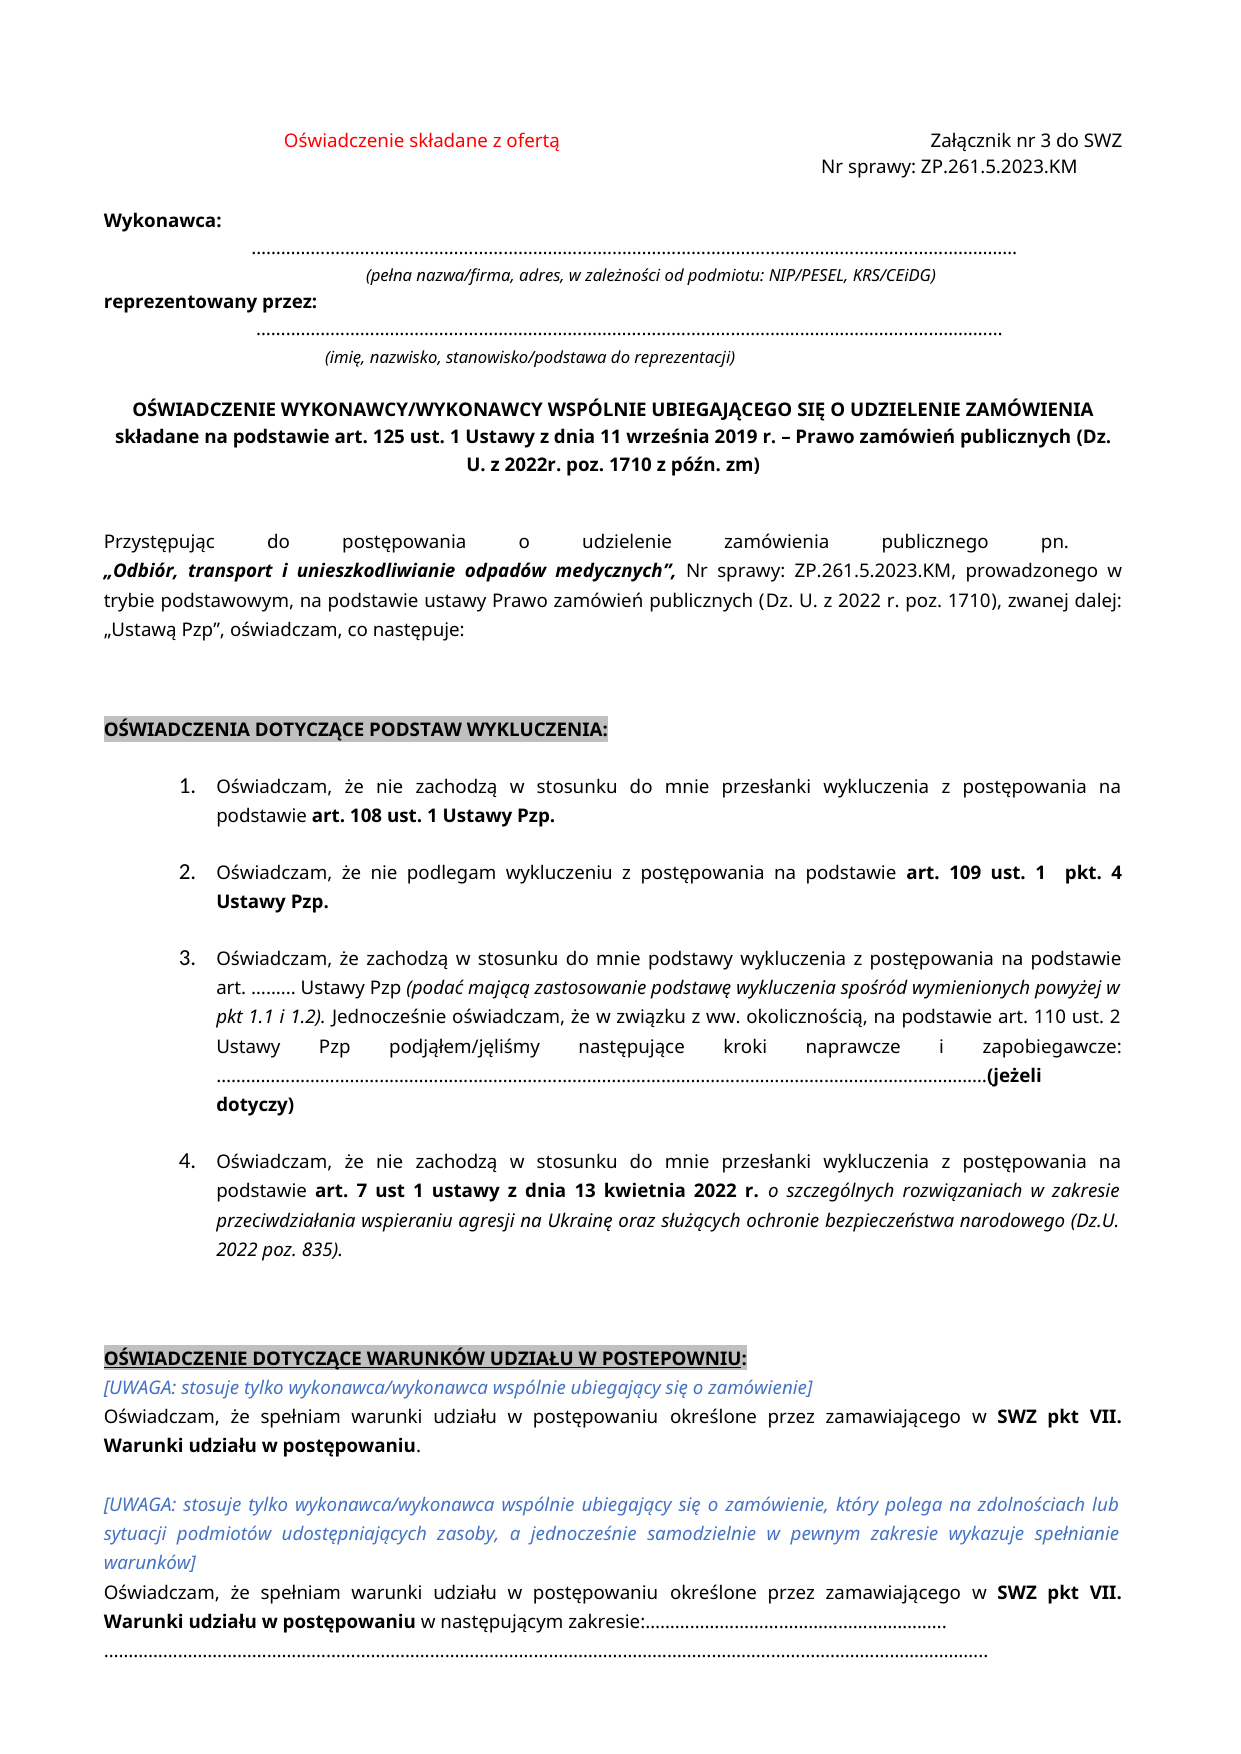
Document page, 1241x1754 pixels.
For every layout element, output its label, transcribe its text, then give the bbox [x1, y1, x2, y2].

list Oświadczam, że nie podlegam wykluczeniu z postępowania na podstawie art. 109 ust. 1 pkt. 4 Ustawy Pzp. [178, 857, 1122, 914]
text Oświadczenie składane z ofertą Załącznik nr 3 do SWZ [103, 127, 1122, 153]
text [UWAGA: stosuje tylko wykonawca/wykonawca wspólnie ubiegający się o zamówienie] [103, 1374, 1122, 1399]
text OŚWIADCZENIE WYKONAWCY/WYKONAWCY WSPÓLNIE UBIEGAJĄCEGO SIĘ O UDZIELENIE ZAMÓWIENIA [103, 395, 1122, 422]
text Oświadczam, że spełniam warunki udziału w postępowaniu określone przez zamawiającego w SWZ pkt VII. Warunki udziału w postępowaniu. [103, 1403, 1122, 1458]
text Wykonawca: [103, 206, 1122, 233]
text Nr sprawy: ZP.261.5.2023.KM [693, 153, 1122, 178]
text OŚWIADCZENIE DOTYCZĄCE WARUNKÓW UDZIAŁU W POSTEPOWNIU: [103, 1345, 1122, 1370]
list Przystępując do postępowania o udzielenie zamówienia publicznego pn. „Odbiór, transport i unieszkodliwianie odpadów medycznych”, Nr sprawy: ZP.261.5.2023.KM, prowadzonego w trybie podstawowym, na podstawie ustawy Prawo zamówień publicznych (Dz. U. z 2022 r. poz. 1710), zwanej dalej: „Ustawą Pzp”, oświadczam, co następuje: [103, 528, 1122, 642]
text (imię, nazwisko, stanowisko/podstawa do reprezentacji) [251, 341, 1122, 368]
text …………………………………………………………………………………………………………………………………………………………….. [103, 1637, 1122, 1663]
text …………………………………………………………………………………………..………………………..……………… [177, 314, 1122, 341]
text reprezentowany przez: [103, 287, 1122, 314]
list OŚWIADCZENIA DOTYCZĄCE PODSTAW WYKLUCZENIA: [103, 716, 1122, 742]
text Oświadczam, że spełniam warunki udziału w postępowaniu określone przez zamawiającego w SWZ pkt VII. Warunki udziału w postępowaniu w następującym zakresie:……………………………………………………. [103, 1579, 1122, 1634]
list Oświadczam, że nie zachodzą w stosunku do mnie przesłanki wykluczenia z postępowania na podstawie art. 7 ust 1 ustawy z dnia 13 kwietnia 2022 r. o szczególnych rozwiązaniach w zakresie przeciwdziałania wspieraniu agresji na Ukrainę oraz służących ochronie bezpieczeństwa narodowego (Dz.U. 2022 poz. 835). [178, 1146, 1122, 1262]
list Oświadczam, że zachodzą w stosunku do mnie podstawy wykluczenia z postępowania na podstawie art. ……... Ustawy Pzp (podać mającą zastosowanie podstawę wykluczenia spośród wymienionych powyżej w pkt 1.1 i 1.2). Jednocześnie oświadczam, że w związku z ww. okolicznością, na podstawie art. 110 ust. 2 Ustawy Pzp podjąłem/jęliśmy następujące kroki naprawcze i zapobiegawcze: …………………………………………………………………………………………………………………………………………(jeżeli dotyczy) [178, 943, 1122, 1117]
text składane na podstawie art. 125 ust. 1 Ustawy z dnia 11 września 2019 r. – Prawo zamówień publicznych (Dz. U. z 2022r. poz. 1710 z późn. zm) [103, 422, 1122, 476]
text ………………………………………………………………..……………………………………………………………………… [177, 233, 1122, 260]
text (pełna nazwa/firma, adres, w zależności od podmiotu: NIP/PESEL, KRS/CEiDG) [103, 260, 1122, 287]
text [UWAGA: stosuje tylko wykonawca/wykonawca wspólnie ubiegający się o zamówienie, który polega na zdolnościach lub sytuacji podmiotów udostępniających zasoby, a jednocześnie samodzielnie w pewnym zakresie wykazuje spełnianie warunków] [103, 1491, 1122, 1575]
list Oświadczam, że nie zachodzą w stosunku do mnie przesłanki wykluczenia z postępowania na podstawie art. 108 ust. 1 Ustawy Pzp. [178, 771, 1122, 828]
